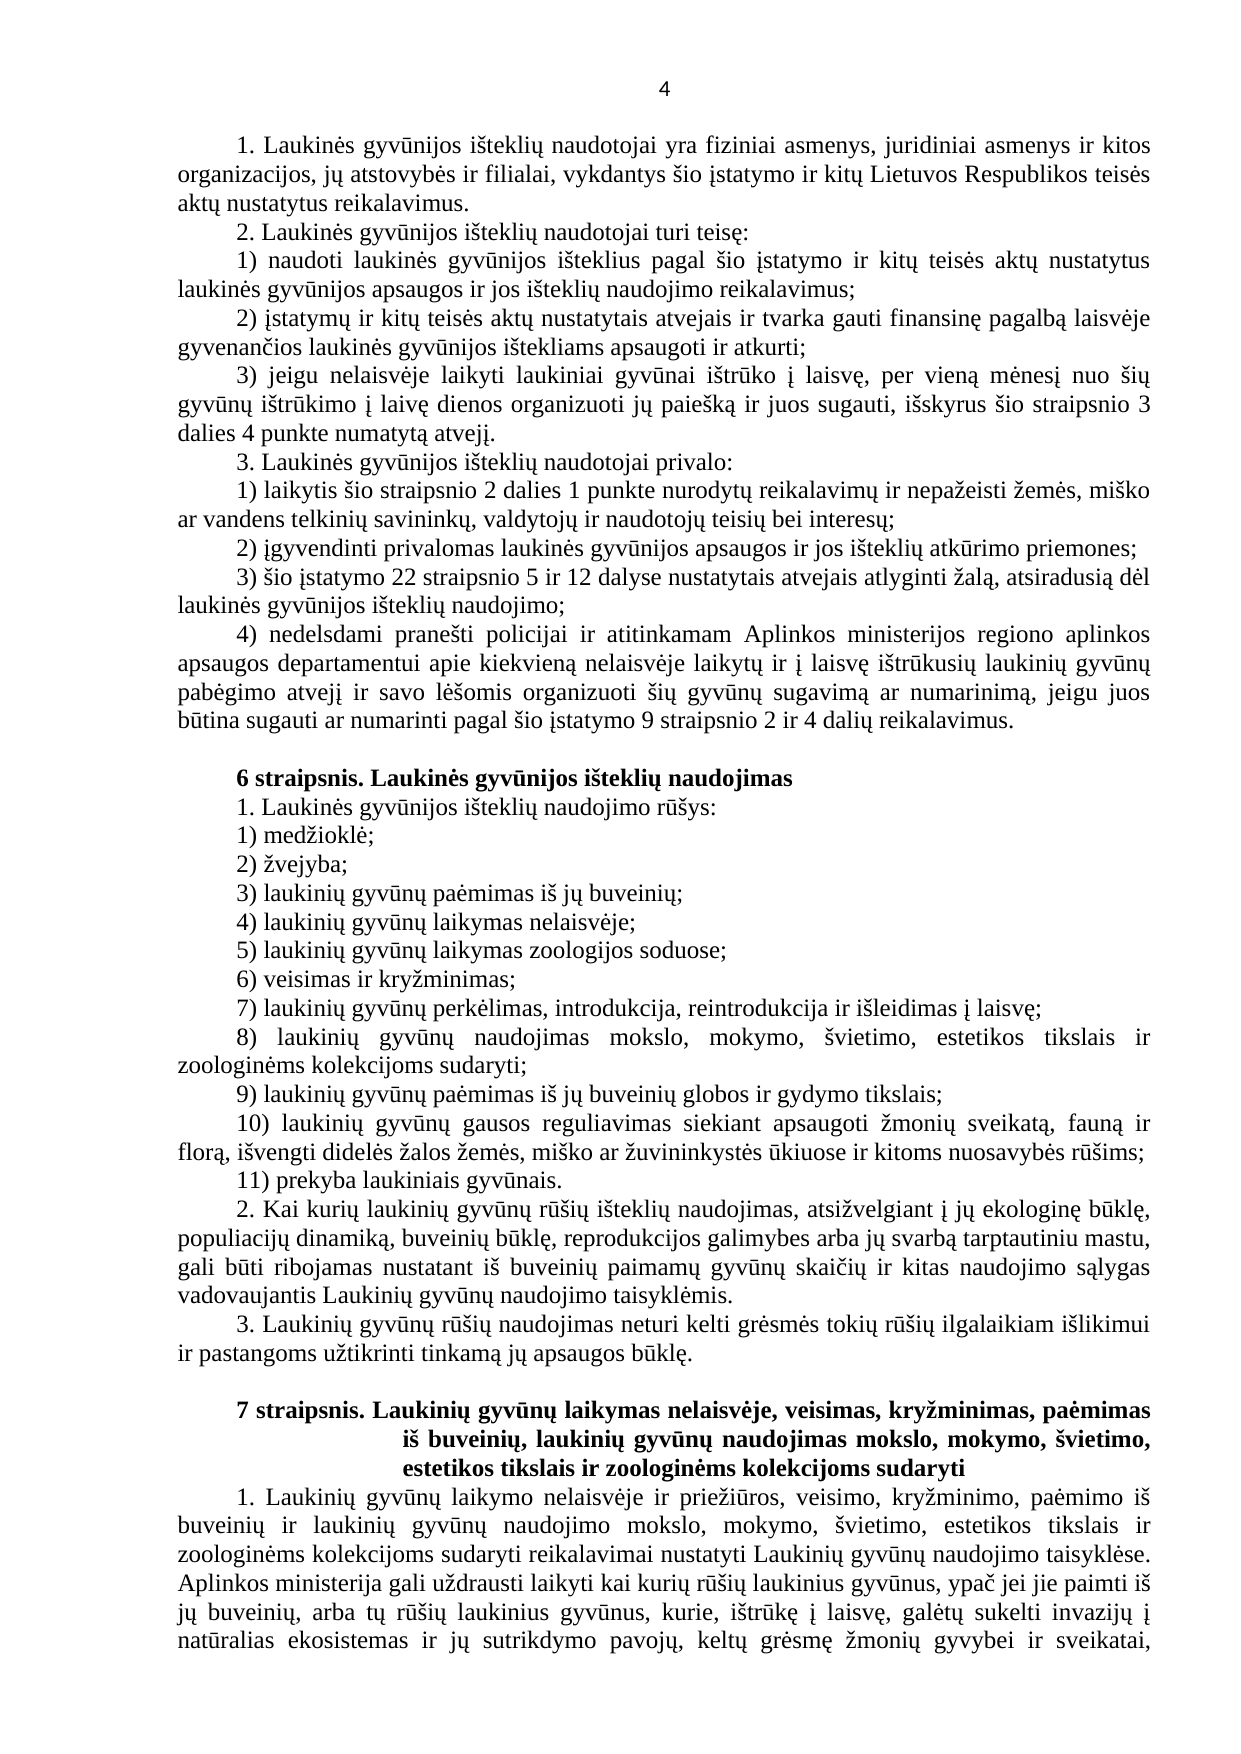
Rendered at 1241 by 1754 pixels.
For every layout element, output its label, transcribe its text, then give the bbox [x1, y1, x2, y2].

text 8) laukinių gyvūnų naudojimas mokslo, mokymo, švietimo, estetikos tikslais ir zoologinėms kolekcijoms sudaryti; [177, 1022, 1152, 1079]
text 2) įgyvendinti privalomas laukinės gyvūnijos apsaugos ir jos išteklių atkūrimo priemones; [177, 533, 1152, 562]
text 1. Laukinės gyvūnijos išteklių naudojimo rūšys: [177, 792, 1152, 821]
text 3) laukinių gyvūnų paėmimas iš jų buveinių; [177, 878, 1152, 907]
text 5) laukinių gyvūnų laikymas zoologijos soduose; [177, 936, 1152, 964]
text 10) laukinių gyvūnų gausos reguliavimas siekiant apsaugoti žmonių sveikatą, fauną ir florą, išvengti didelės žalos žemės, miško ar žuvininkystės ūkiuose ir kitoms nuosavybės rūšims; [177, 1108, 1152, 1166]
text 1) laikytis šio straipsnio 2 dalies 1 punkte nurodytų reikalavimų ir nepažeisti žemės, miško ar vandens telkinių savininkų, valdytojų ir naudotojų teisių bei interesų; [177, 476, 1152, 533]
text 6 straipsnis. Laukinės gyvūnijos išteklių naudojimas [177, 763, 1152, 792]
text 1) medžioklė; [177, 821, 1152, 849]
text 2) įstatymų ir kitų teisės aktų nustatytais atvejais ir tvarka gauti finansinę pagalbą laisvėje gyvenančios laukinės gyvūnijos ištekliams apsaugoti ir atkurti; [177, 303, 1152, 361]
text 6) veisimas ir kryžminimas; [177, 964, 1152, 993]
text 2) žvejyba; [177, 849, 1152, 878]
text 3) jeigu nelaisvėje laikyti laukiniai gyvūnai ištrūko į laisvę, per vieną mėnesį nuo šių gyvūnų ištrūkimo į laivę dienos organizuoti jų paiešką ir juos sugauti, išskyrus šio straipsnio 3 dalies 4 punkte numatytą atvejį. [177, 361, 1152, 447]
text 7) laukinių gyvūnų perkėlimas, introdukcija, reintrodukcija ir išleidimas į laisvę; [177, 993, 1152, 1022]
text 1. Laukinės gyvūnijos išteklių naudotojai yra fiziniai asmenys, juridiniai asmenys ir kitos organizacijos, jų atstovybės ir filialai, vykdantys šio įstatymo ir kitų Lietuvos Respublikos teisės aktų nustatytus reikalavimus. [177, 131, 1152, 217]
text 4) laukinių gyvūnų laikymas nelaisvėje; [177, 907, 1152, 936]
text 2. Kai kurių laukinių gyvūnų rūšių išteklių naudojimas, atsižvelgiant į jų ekologinę būklę, populiacijų dinamiką, buveinių būklę, reprodukcijos galimybes arba jų svarbą tarptautiniu mastu, gali būti ribojamas nustatant iš buveinių paimamų gyvūnų skaičių ir kitas naudojimo sąlygas vadovaujantis Laukinių gyvūnų naudojimo taisyklėmis. [177, 1194, 1152, 1309]
text 7 straipsnis. Laukinių gyvūnų laikymas nelaisvėje, veisimas, kryžminimas, paėmimas iš buveinių, laukinių gyvūnų naudojimas mokslo, mokymo, švietimo, estetikos tikslais ir zoologinėms kolekcijoms sudaryti [236, 1396, 1152, 1482]
text 3. Laukinės gyvūnijos išteklių naudotojai privalo: [177, 447, 1152, 476]
text 11) prekyba laukiniais gyvūnais. [177, 1166, 1152, 1194]
text 4) nedelsdami pranešti policijai ir atitinkamam Aplinkos ministerijos regiono aplinkos apsaugos departamentui apie kiekvieną nelaisvėje laikytų ir į laisvę ištrūkusių laukinių gyvūnų pabėgimo atvejį ir savo lėšomis organizuoti šių gyvūnų sugavimą ar numarinimą, jeigu juos būtina sugauti ar numarinti pagal šio įstatymo 9 straipsnio 2 ir 4 dalių reikalavimus. [177, 619, 1152, 734]
text 1. Laukinių gyvūnų laikymo nelaisvėje ir priežiūros, veisimo, kryžminimo, paėmimo iš buveinių ir laukinių gyvūnų naudojimo mokslo, mokymo, švietimo, estetikos tikslais ir zoologinėms kolekcijoms sudaryti reikalavimai nustatyti Laukinių gyvūnų naudojimo taisyklėse. Aplinkos ministerija gali uždrausti laikyti kai kurių rūšių laukinius gyvūnus, ypač jei jie paimti iš jų buveinių, arba tų rūšių laukinius gyvūnus, kurie, ištrūkę į laisvę, galėtų sukelti invazijų į natūralias ekosistemas ir jų sutrikdymo pavojų, keltų grėsmę žmonių gyvybei ir sveikatai, [177, 1482, 1152, 1654]
text 2. Laukinės gyvūnijos išteklių naudotojai turi teisę: [177, 217, 1152, 246]
text 3. Laukinių gyvūnų rūšių naudojimas neturi kelti grėsmės tokių rūšių ilgalaikiam išlikimui ir pastangoms užtikrinti tinkamą jų apsaugos būklę. [177, 1309, 1152, 1367]
text 1) naudoti laukinės gyvūnijos išteklius pagal šio įstatymo ir kitų teisės aktų nustatytus laukinės gyvūnijos apsaugos ir jos išteklių naudojimo reikalavimus; [177, 246, 1152, 303]
text 9) laukinių gyvūnų paėmimas iš jų buveinių globos ir gydymo tikslais; [177, 1079, 1152, 1108]
text 3) šio įstatymo 22 straipsnio 5 ir 12 dalyse nustatytais atvejais atlyginti žalą, atsiradusią dėl laukinės gyvūnijos išteklių naudojimo; [177, 562, 1152, 619]
